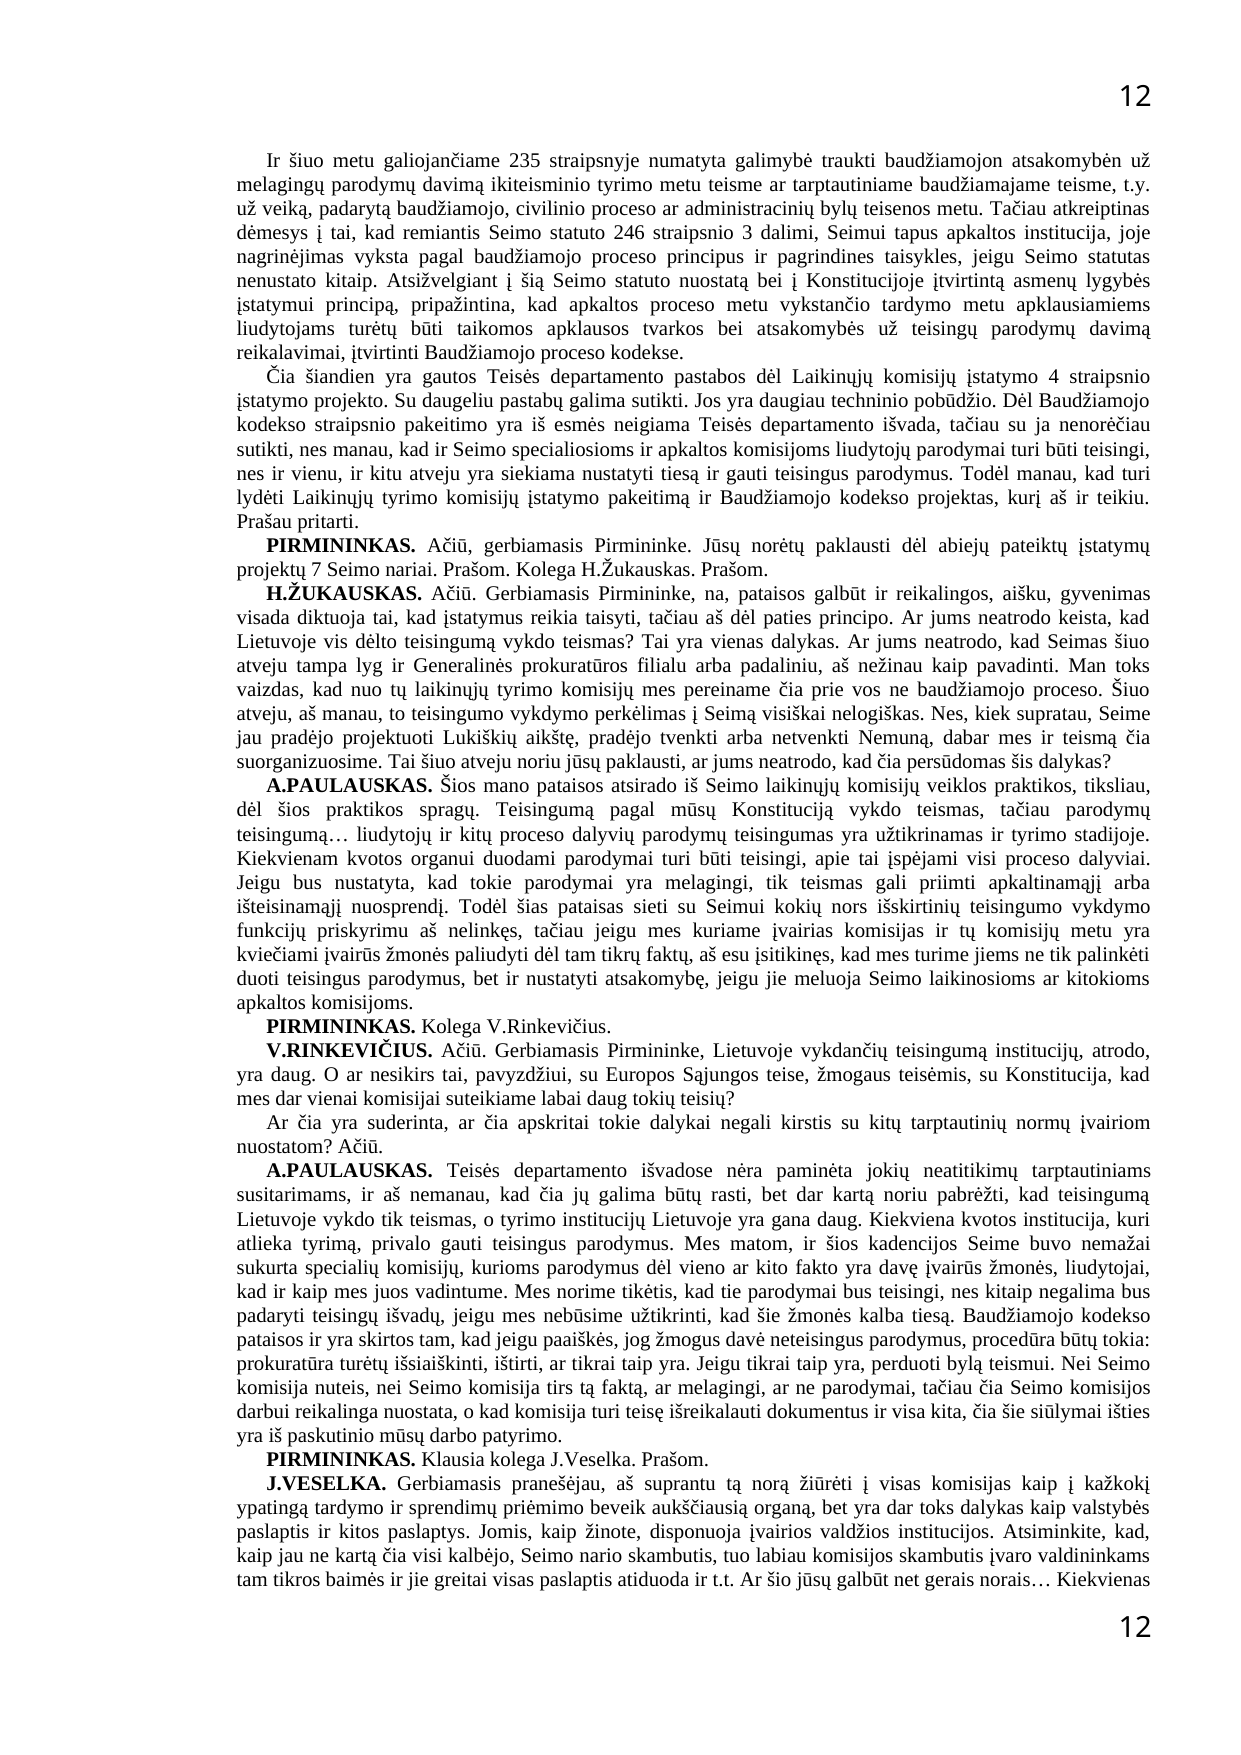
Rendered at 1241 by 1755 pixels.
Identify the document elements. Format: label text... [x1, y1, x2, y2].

text Ar čia yra suderinta, ar čia apskritai tokie dalykai negali kirstis su kitų tarptautinių normų įvairiom nuostatom? Ačiū. [236, 1110, 1152, 1158]
text A.PAULAUSKAS. Šios mano pataisos atsirado iš Seimo laikinųjų komisijų veiklos praktikos, tiksliau, dėl šios praktikos spragų. Teisingumą pagal mūsų Konstituciją vykdo teismas, tačiau parodymų teisingumą… liudytojų ir kitų proceso dalyvių parodymų teisingumas yra užtikrinamas ir tyrimo stadijoje. Kiekvienam kvotos organui duodami parodymai turi būti teisingi, apie tai įspėjami visi proceso dalyviai. Jeigu bus nustatyta, kad tokie parodymai yra melagingi, tik teismas gali priimti apkaltinamąjį arba išteisinamąjį nuosprendį. Todėl šias pataisas sieti su Seimui kokių nors išskirtinių teisingumo vykdymo funkcijų priskyrimu aš nelinkęs, tačiau jeigu mes kuriame įvairias komisijas ir tų komisijų metu yra kviečiami įvairūs žmonės paliudyti dėl tam tikrų faktų, aš esu įsitikinęs, kad mes turime jiems ne tik palinkėti duoti teisingus parodymus, bet ir nustatyti atsakomybę, jeigu jie meluoja Seimo laikinosioms ar kitokioms apkaltos komisijoms. [236, 773, 1152, 1014]
text J.VESELKA. Gerbiamasis pranešėjau, aš suprantu tą norą žiūrėti į visas komisijas kaip į kažkokį ypatingą tardymo ir sprendimų priėmimo beveik aukščiausią organą, bet yra dar toks dalykas kaip valstybės paslaptis ir kitos paslaptys. Jomis, kaip žinote, disponuoja įvairios valdžios institucijos. Atsiminkite, kad, kaip jau ne kartą čia visi kalbėjo, Seimo nario skambutis, tuo labiau komisijos skambutis įvaro valdininkams tam tikros baimės ir jie greitai visas paslaptis atiduoda ir t.t. Ar šio jūsų galbūt net gerais norais… Kiekvienas [236, 1471, 1152, 1591]
text Čia šiandien yra gautos Teisės departamento pastabos dėl Laikinųjų komisijų įstatymo 4 straipsnio įstatymo projekto. Su daugeliu pastabų galima sutikti. Jos yra daugiau techninio pobūdžio. Dėl Baudžiamojo kodekso straipsnio pakeitimo yra iš esmės neigiama Teisės departamento išvada, tačiau su ja nenorėčiau sutikti, nes manau, kad ir Seimo specialiosioms ir apkaltos komisijoms liudytojų parodymai turi būti teisingi, nes ir vienu, ir kitu atveju yra siekiama nustatyti tiesą ir gauti teisingus parodymus. Todėl manau, kad turi lydėti Laikinųjų tyrimo komisijų įstatymo pakeitimą ir Baudžiamojo kodekso projektas, kurį aš ir teikiu. Prašau pritarti. [236, 364, 1152, 533]
text A.PAULAUSKAS. Teisės departamento išvadose nėra paminėta jokių neatitikimų tarptautiniams susitarimams, ir aš nemanau, kad čia jų galima būtų rasti, bet dar kartą noriu pabrėžti, kad teisingumą Lietuvoje vykdo tik teismas, o tyrimo institucijų Lietuvoje yra gana daug. Kiekviena kvotos institucija, kuri atlieka tyrimą, privalo gauti teisingus parodymus. Mes matom, ir šios kadencijos Seime buvo nemažai sukurta specialių komisijų, kurioms parodymus dėl vieno ar kito fakto yra davę įvairūs žmonės, liudytojai, kad ir kaip mes juos vadintume. Mes norime tikėtis, kad tie parodymai bus teisingi, nes kitaip negalima bus padaryti teisingų išvadų, jeigu mes nebūsime užtikrinti, kad šie žmonės kalba tiesą. Baudžiamojo kodekso pataisos ir yra skirtos tam, kad jeigu paaiškės, jog žmogus davė neteisingus parodymus, procedūra būtų tokia: prokuratūra turėtų išsiaiškinti, ištirti, ar tikrai taip yra. Jeigu tikrai taip yra, perduoti bylą teismui. Nei Seimo komisija nuteis, nei Seimo komisija tirs tą faktą, ar melagingi, ar ne parodymai, tačiau čia Seimo komisijos darbui reikalinga nuostata, o kad komisija turi teisę išreikalauti dokumentus ir visa kita, čia šie siūlymai išties yra iš paskutinio mūsų darbo patyrimo. [236, 1158, 1152, 1447]
text V.RINKEVIČIUS. Ačiū. Gerbiamasis Pirmininke, Lietuvoje vykdančių teisingumą institucijų, atrodo, yra daug. O ar nesikirs tai, pavyzdžiui, su Europos Sąjungos teise, žmogaus teisėmis, su Konstitucija, kad mes dar vienai komisijai suteikiame labai daug tokių teisių? [236, 1038, 1152, 1110]
text Ir šiuo metu galiojančiame 235 straipsnyje numatyta galimybė traukti baudžiamojon atsakomybėn už melagingų parodymų davimą ikiteisminio tyrimo metu teisme ar tarptautiniame baudžiamajame teisme, t.y. už veiką, padarytą baudžiamojo, civilinio proceso ar administracinių bylų teisenos metu. Tačiau atkreiptinas dėmesys į tai, kad remiantis Seimo statuto 246 straipsnio 3 dalimi, Seimui tapus apkaltos institucija, joje nagrinėjimas vyksta pagal baudžiamojo proceso principus ir pagrindines taisykles, jeigu Seimo statutas nenustato kitaip. Atsižvelgiant į šią Seimo statuto nuostatą bei į Konstitucijoje įtvirtintą asmenų lygybės įstatymui principą, pripažintina, kad apkaltos proceso metu vykstančio tardymo metu apklausiamiems liudytojams turėtų būti taikomos apklausos tvarkos bei atsakomybės už teisingų parodymų davimą reikalavimai, įtvirtinti Baudžiamojo proceso kodekse. [236, 148, 1152, 364]
text PIRMININKAS. Kolega V.Rinkevičius. [236, 1014, 1152, 1038]
text PIRMININKAS. Klausia kolega J.Veselka. Prašom. [236, 1447, 1152, 1471]
text PIRMININKAS. Ačiū, gerbiamasis Pirmininke. Jūsų norėtų paklausti dėl abiejų pateiktų įstatymų projektų 7 Seimo nariai. Prašom. Kolega H.Žukauskas. Prašom. [236, 533, 1152, 581]
text H.ŽUKAUSKAS. Ačiū. Gerbiamasis Pirmininke, na, pataisos galbūt ir reikalingos, aišku, gyvenimas visada diktuoja tai, kad įstatymus reikia taisyti, tačiau aš dėl paties principo. Ar jums neatrodo keista, kad Lietuvoje vis dėlto teisingumą vykdo teismas? Tai yra vienas dalykas. Ar jums neatrodo, kad Seimas šiuo atveju tampa lyg ir Generalinės prokuratūros filialu arba padaliniu, aš nežinau kaip pavadinti. Man toks vaizdas, kad nuo tų laikinųjų tyrimo komisijų mes pereiname čia prie vos ne baudžiamojo proceso. Šiuo atveju, aš manau, to teisingumo vykdymo perkėlimas į Seimą visiškai nelogiškas. Nes, kiek supratau, Seime jau pradėjo projektuoti Lukiškių aikštę, pradėjo tvenkti arba netvenkti Nemuną, dabar mes ir teismą čia suorganizuosime. Tai šiuo atveju noriu jūsų paklausti, ar jums neatrodo, kad čia persūdomas šis dalykas? [236, 581, 1152, 773]
